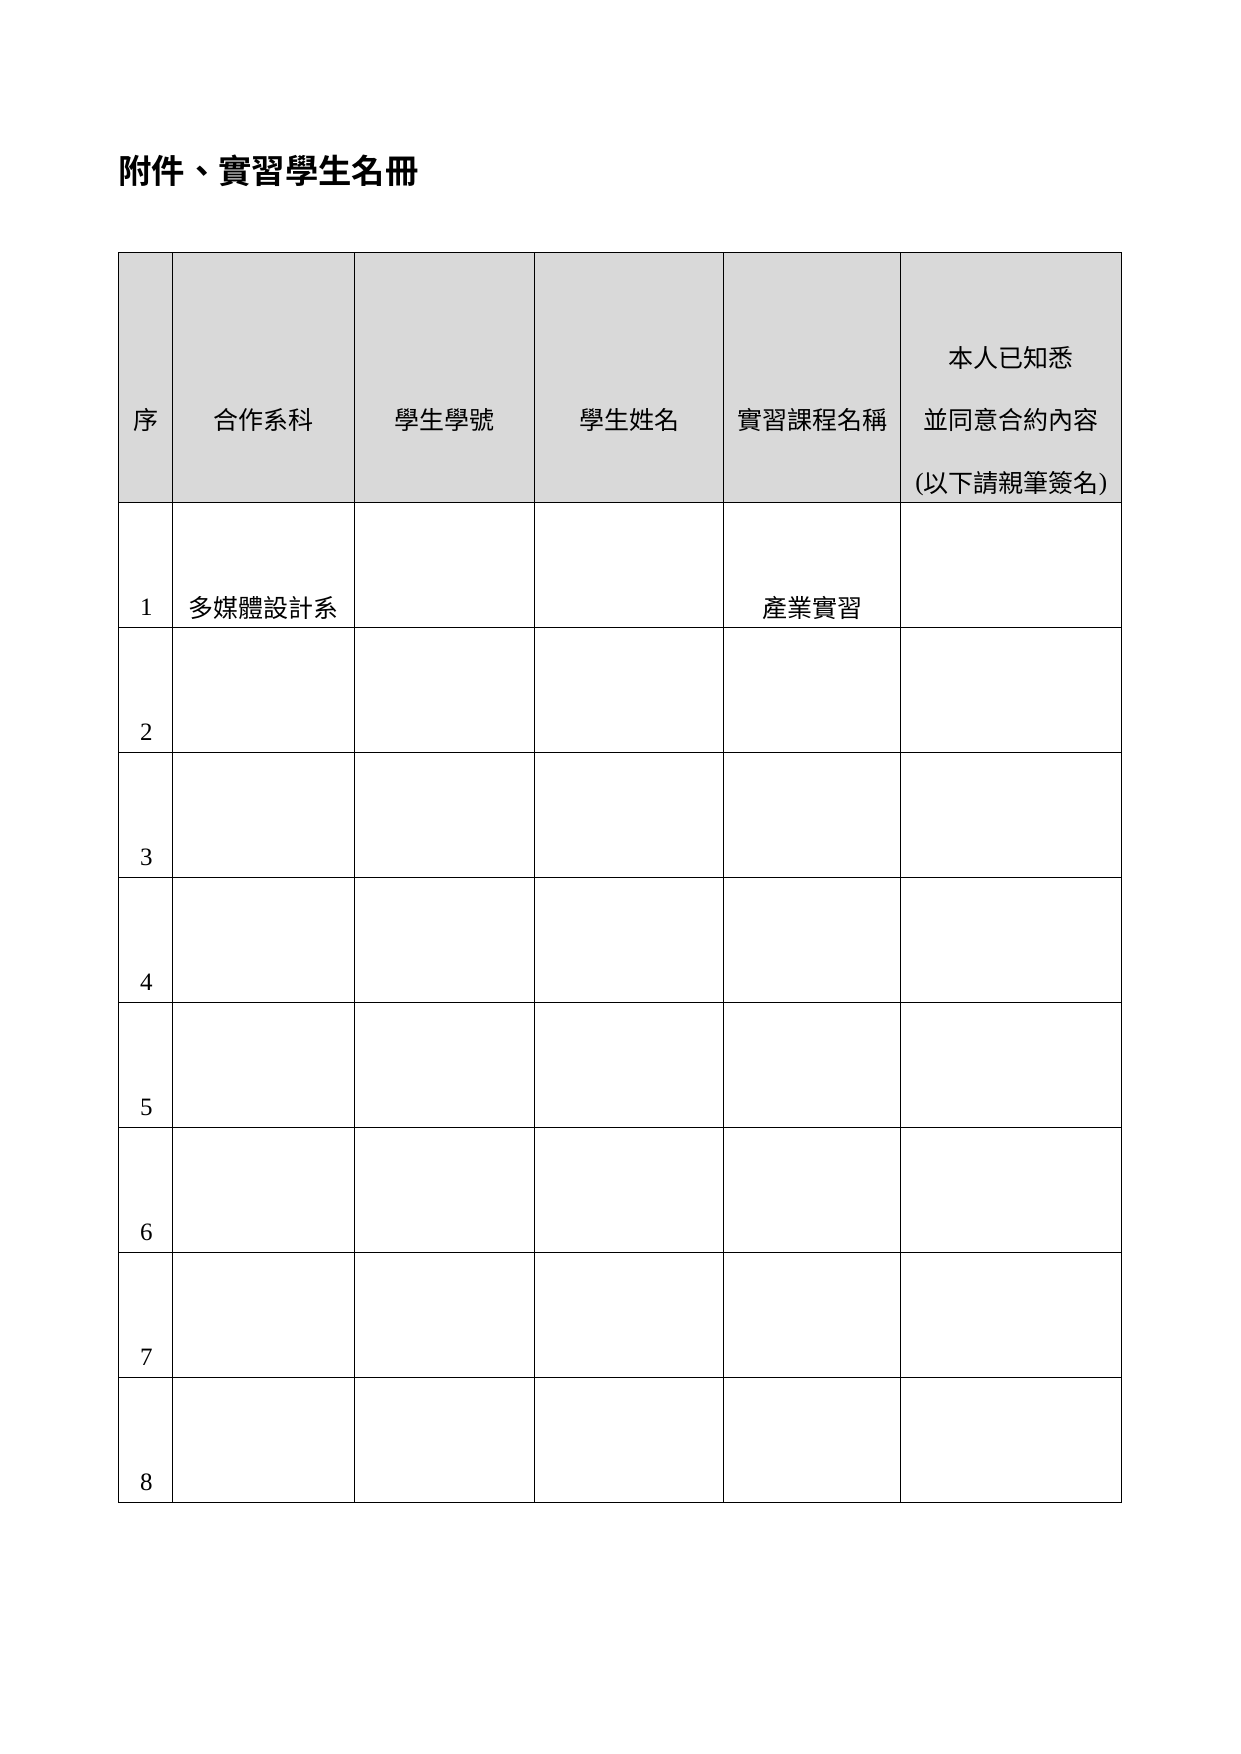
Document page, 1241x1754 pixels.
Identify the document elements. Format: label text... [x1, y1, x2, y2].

table_cell [535, 1378, 723, 1502]
table_cell [724, 1003, 900, 1127]
table_cell 3 [119, 753, 172, 877]
table_cell [724, 753, 900, 877]
table_header 合作系科 [173, 253, 354, 502]
table_cell [724, 878, 900, 1002]
table_cell [535, 503, 723, 627]
table_cell 5 [119, 1003, 172, 1127]
table_cell [173, 628, 354, 752]
table_cell [355, 503, 534, 627]
table_cell [724, 1128, 900, 1252]
table_cell 7 [119, 1253, 172, 1377]
table_cell [901, 503, 1121, 627]
table_cell [901, 1378, 1121, 1502]
text 附件、實習學生名冊 [118, 127, 1122, 189]
table_cell 1 [119, 503, 172, 627]
table_cell [355, 1253, 534, 1377]
table_cell [535, 878, 723, 1002]
table_cell [901, 628, 1121, 752]
table_cell [355, 753, 534, 877]
table_cell [173, 753, 354, 877]
table_cell 多媒體設計系 [173, 503, 354, 627]
table_cell [173, 878, 354, 1002]
table_cell [535, 1128, 723, 1252]
table_cell [901, 878, 1121, 1002]
table_header 本人已知悉 並同意合約內容 (以下請親筆簽名) [901, 253, 1121, 502]
table_cell [901, 1253, 1121, 1377]
table_cell [535, 753, 723, 877]
table_cell [901, 753, 1121, 877]
table_cell 8 [119, 1378, 172, 1502]
table_header 實習課程名稱 [724, 253, 900, 502]
table_cell [173, 1378, 354, 1502]
table_cell [173, 1003, 354, 1127]
table_cell [355, 1128, 534, 1252]
table_cell [901, 1128, 1121, 1252]
table_cell [724, 1378, 900, 1502]
table_cell 6 [119, 1128, 172, 1252]
table_cell [724, 1253, 900, 1377]
table_cell [173, 1128, 354, 1252]
table_cell [355, 1003, 534, 1127]
table_cell 產業實習 [724, 503, 900, 627]
table_cell [173, 1253, 354, 1377]
table_cell [535, 1003, 723, 1127]
table_cell [724, 628, 900, 752]
table_cell 2 [119, 628, 172, 752]
table_cell [535, 1253, 723, 1377]
table_header 序 [119, 253, 172, 502]
table_cell [355, 1378, 534, 1502]
table_cell [901, 1003, 1121, 1127]
table_cell [355, 878, 534, 1002]
table_header 學生學號 [355, 253, 534, 502]
table_header 學生姓名 [535, 253, 723, 502]
table_cell [355, 628, 534, 752]
table_cell 4 [119, 878, 172, 1002]
table_cell [535, 628, 723, 752]
